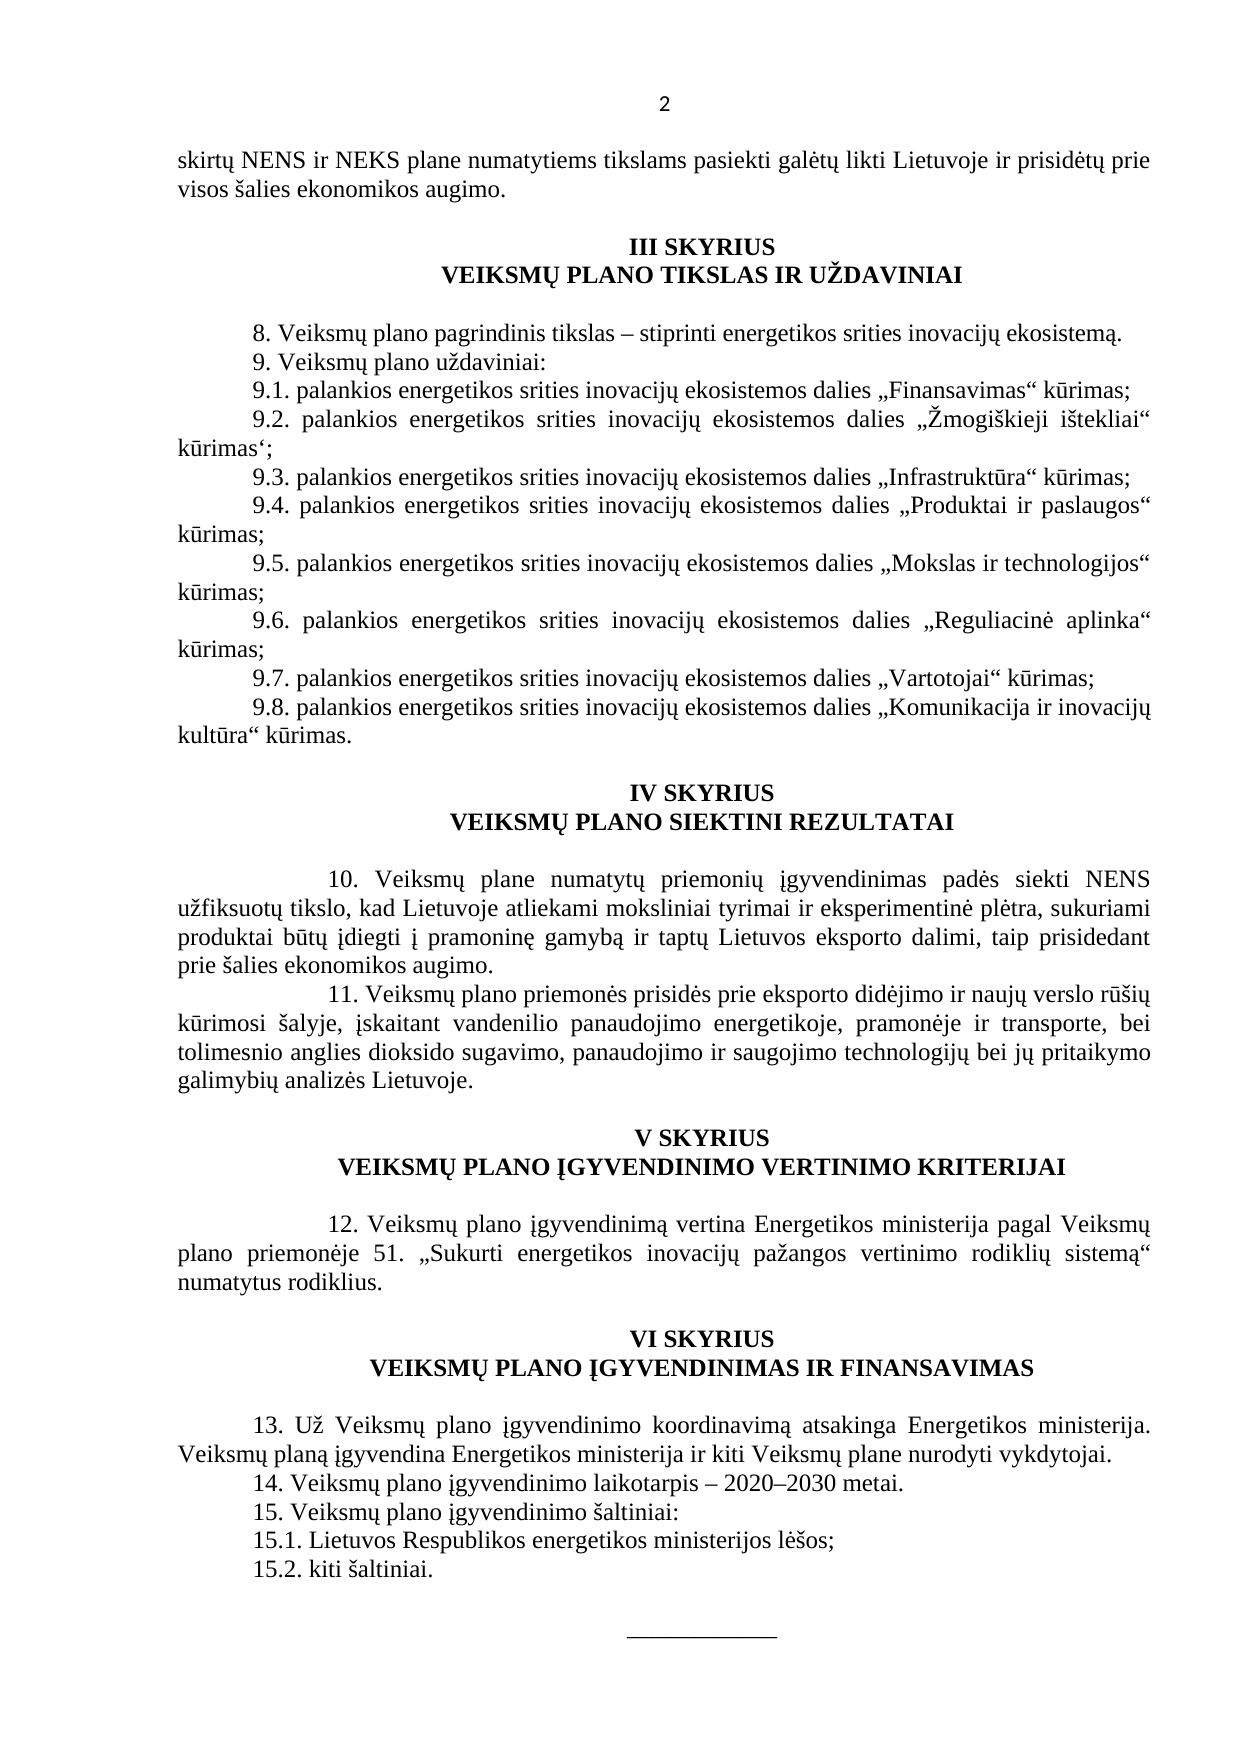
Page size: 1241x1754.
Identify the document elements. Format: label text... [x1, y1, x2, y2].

text IV skyrius [177, 778, 1152, 807]
text 15.2. kiti šaltiniai. [177, 1554, 1152, 1583]
text 15.1. Lietuvos Respublikos energetikos ministerijos lėšos; [177, 1525, 1152, 1554]
text VEIKSMŲ PLANO TIKSLAS IR UŽDAVINIAI [177, 260, 1152, 289]
text III SKYRIUS [177, 232, 1152, 260]
text VI skyrius [177, 1324, 1152, 1353]
text 9.2. palankios energetikos srities inovacijų ekosistemos dalies „Žmogiškieji ištekliai“ kūrimas‘; [177, 404, 1152, 462]
text 12. Veiksmų plano įgyvendinimą vertina Energetikos ministerija pagal Veiksmų plano priemonėje 51. „Sukurti energetikos inovacijų pažangos vertinimo rodiklių sistemą“ numatytus rodiklius. [177, 1209, 1152, 1295]
text 11. Veiksmų plano priemonės prisidės prie eksporto didėjimo ir naujų verslo rūšių kūrimosi šalyje, įskaitant vandenilio panaudojimo energetikoje, pramonėje ir transporte, bei tolimesnio anglies dioksido sugavimo, panaudojimo ir saugojimo technologijų bei jų pritaikymo galimybių analizės Lietuvoje. [177, 979, 1152, 1094]
text VEIKSMŲ PLANO SIEKTINI REZULTATAI [177, 807, 1152, 835]
text 8. Veiksmų plano pagrindinis tikslas – stiprinti energetikos srities inovacijų ekosistemą. [177, 318, 1152, 347]
text 9. Veiksmų plano uždaviniai: [177, 347, 1152, 375]
text 9.5. palankios energetikos srities inovacijų ekosistemos dalies „Mokslas ir technologijos“ kūrimas; [177, 548, 1152, 605]
text 9.4. palankios energetikos srities inovacijų ekosistemos dalies „Produktai ir paslaugos“ kūrimas; [177, 490, 1152, 548]
text VEIKSMŲ PLANO ĮGYVENDINIMO VERTINIMO KRITERIJAI [177, 1152, 1152, 1180]
text 9.1. palankios energetikos srities inovacijų ekosistemos dalies „Finansavimas“ kūrimas; [177, 375, 1152, 404]
text 15. Veiksmų plano įgyvendinimo šaltiniai: [177, 1497, 1152, 1525]
text 9.3. palankios energetikos srities inovacijų ekosistemos dalies „Infrastruktūra“ kūrimas; [177, 462, 1152, 490]
text 9.8. palankios energetikos srities inovacijų ekosistemos dalies „Komunikacija ir inovacijų kultūra“ kūrimas. [177, 692, 1152, 749]
text V skyrius [177, 1123, 1152, 1152]
text VEIKSMŲ PLANO ĮGYVENDINIMAS IR FINANSAVIMAS [177, 1353, 1152, 1382]
text 10. Veiksmų plane numatytų priemonių įgyvendinimas padės siekti NENS užfiksuotų tikslo, kad Lietuvoje atliekami moksliniai tyrimai ir eksperimentinė plėtra, sukuriami produktai būtų įdiegti į pramoninę gamybą ir taptų Lietuvos eksporto dalimi, taip prisidedant prie šalies ekonomikos augimo. [177, 864, 1152, 979]
text 13. Už Veiksmų plano įgyvendinimo koordinavimą atsakinga Energetikos ministerija. Veiksmų planą įgyvendina Energetikos ministerija ir kiti Veiksmų plane nurodyti vykdytojai. [177, 1410, 1152, 1468]
text ____________ [177, 1612, 1152, 1640]
text 14. Veiksmų plano įgyvendinimo laikotarpis – 2020–2030 metai. [177, 1468, 1152, 1497]
text 9.6. palankios energetikos srities inovacijų ekosistemos dalies „Reguliacinė aplinka“ kūrimas; [177, 605, 1152, 663]
text skirtų NENS ir NEKS plane numatytiems tikslams pasiekti galėtų likti Lietuvoje ir prisidėtų prie visos šalies ekonomikos augimo. [177, 145, 1152, 203]
text 9.7. palankios energetikos srities inovacijų ekosistemos dalies „Vartotojai“ kūrimas; [177, 663, 1152, 692]
